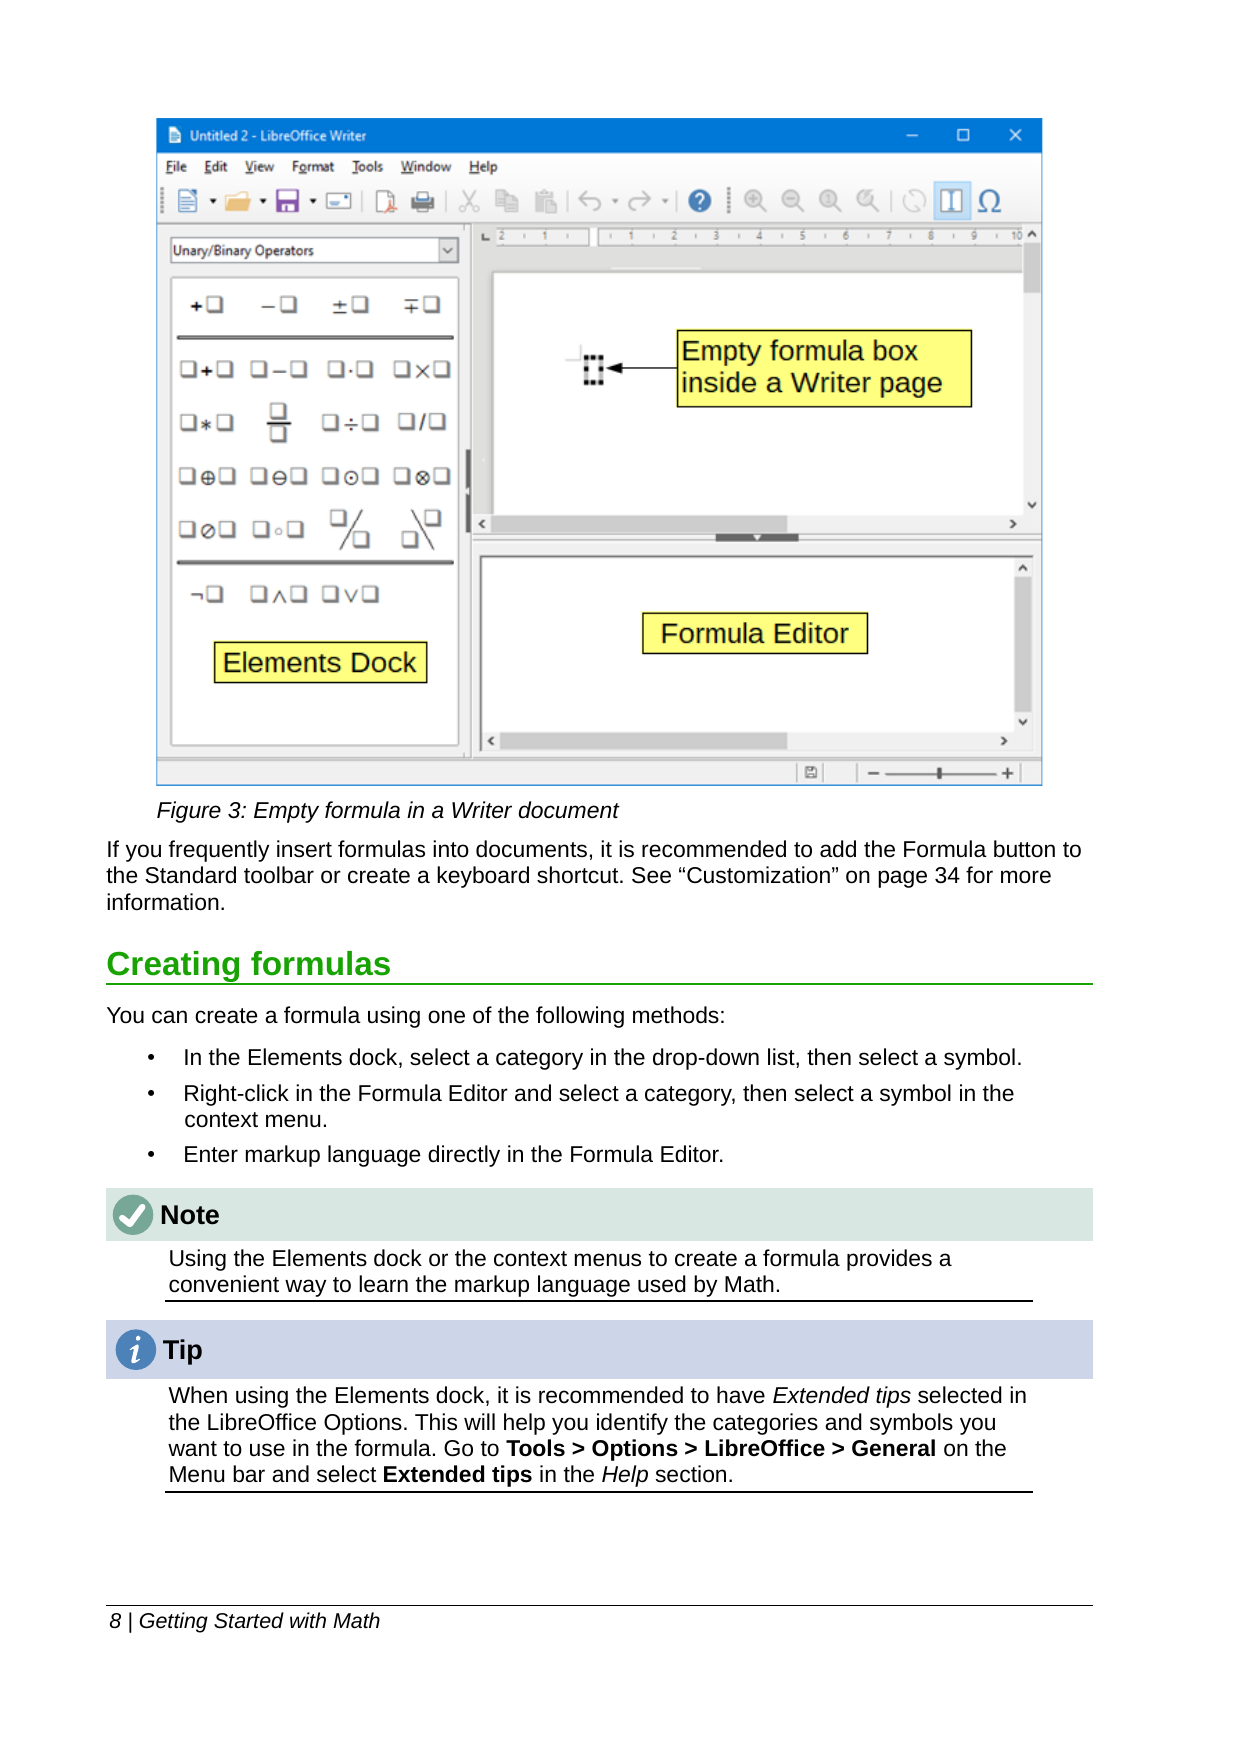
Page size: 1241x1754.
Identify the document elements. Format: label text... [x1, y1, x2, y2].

text You can create a formula using one of the following methods: [106, 1002, 1093, 1029]
text When using the Elements dock, it is recommended to have Extended tips selected in the LibreOffice Options. This will help you identify the categories and symbols you want to use in the formula. Go to Tools > Options > LibreOffice > General on the Menu bar and select Extended tips in the Help section. [165, 1379, 1033, 1491]
text Using the Elements dock or the context menus to create a formula provides a convenient way to learn the markup language used by Math. [165, 1241, 1033, 1300]
subtitle Note [106, 1188, 1093, 1241]
subtitle Tip [106, 1320, 1093, 1379]
list In the Elements dock, select a category in the drop-down list, then select a symbol. [144, 1041, 1093, 1071]
subtitle Creating formulas [106, 944, 1093, 983]
text Figure 3: Empty formula in a Writer document [156, 797, 1043, 824]
text If you frequently insert formulas into documents, it is recommended to add the Formula button to the Standard toolbar or create a keyboard shortcut. See “Customization” on page 35 for more information. [106, 836, 1093, 915]
list Right-click in the Formula Editor and select a category, then select a symbol in the context menu. [144, 1077, 1093, 1132]
list Enter markup language directly in the Formula Editor. [144, 1138, 1093, 1170]
picture [156, 118, 1043, 786]
